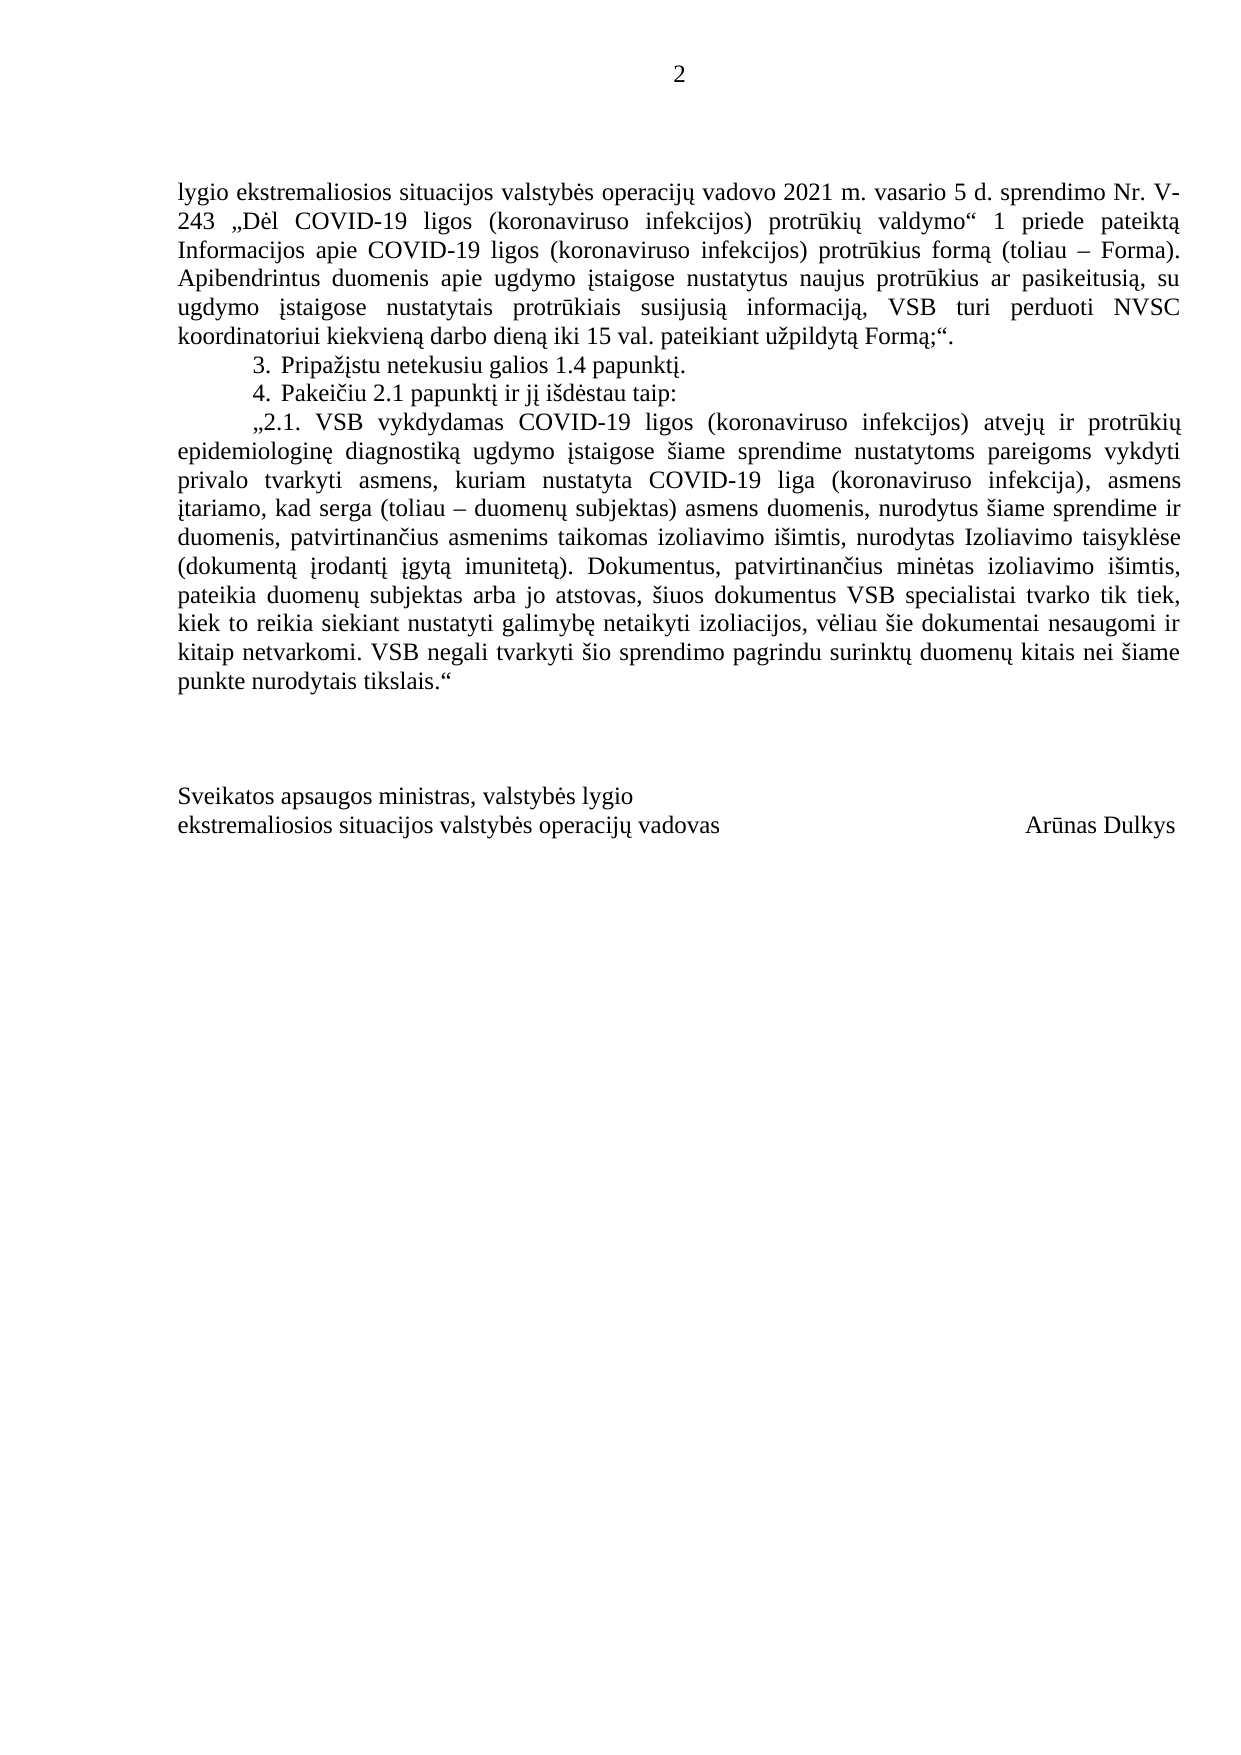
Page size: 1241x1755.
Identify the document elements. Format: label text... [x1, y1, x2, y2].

text lygio ekstremaliosios situacijos valstybės operacijų vadovo 2021 m. vasario 5 d. sprendimo Nr. V-243 „Dėl COVID-19 ligos (koronaviruso infekcijos) protrūkių valdymo“ 1 priede pateiktą Informacijos apie COVID-19 ligos (koronaviruso infekcijos) protrūkius formą (toliau – Forma). Apibendrintus duomenis apie ugdymo įstaigose nustatytus naujus protrūkius ar pasikeitusią, su ugdymo įstaigose nustatytais protrūkiais susijusią informaciją, VSB turi perduoti NVSC koordinatoriui kiekvieną darbo dieną iki 15 val. pateikiant užpildytą Formą;“. [177, 177, 1181, 350]
text Sveikatos apsaugos ministras, valstybės lygio [177, 781, 1181, 810]
text „2.1. VSB vykdydamas COVID-19 ligos (koronaviruso infekcijos) atvejų ir protrūkių epidemiologinę diagnostiką ugdymo įstaigose šiame sprendime nustatytoms pareigoms vykdyti privalo tvarkyti asmens, kuriam nustatyta COVID-19 liga (koronaviruso infekcija), asmens įtariamo, kad serga (toliau – duomenų subjektas) asmens duomenis, nurodytus šiame sprendime ir duomenis, patvirtinančius asmenims taikomas izoliavimo išimtis, nurodytas Izoliavimo taisyklėse (dokumentą įrodantį įgytą imunitetą). Dokumentus, patvirtinančius minėtas izoliavimo išimtis, pateikia duomenų subjektas arba jo atstovas, šiuos dokumentus VSB specialistai tvarko tik tiek, kiek to reikia siekiant nustatyti galimybę netaikyti izoliacijos, vėliau šie dokumentai nesaugomi ir kitaip netvarkomi. VSB negali tvarkyti šio sprendimo pagrindu surinktų duomenų kitais nei šiame punkte nurodytais tikslais.“ [177, 407, 1181, 695]
text 4. Pakeičiu 2.1 papunktį ir jį išdėstau taip: [177, 378, 1181, 407]
text ekstremaliosios situacijos valstybės operacijų vadovas Arūnas Dulkys [177, 810, 1181, 867]
text 3. Pripažįstu netekusiu galios 1.4 papunktį. [177, 350, 1181, 378]
